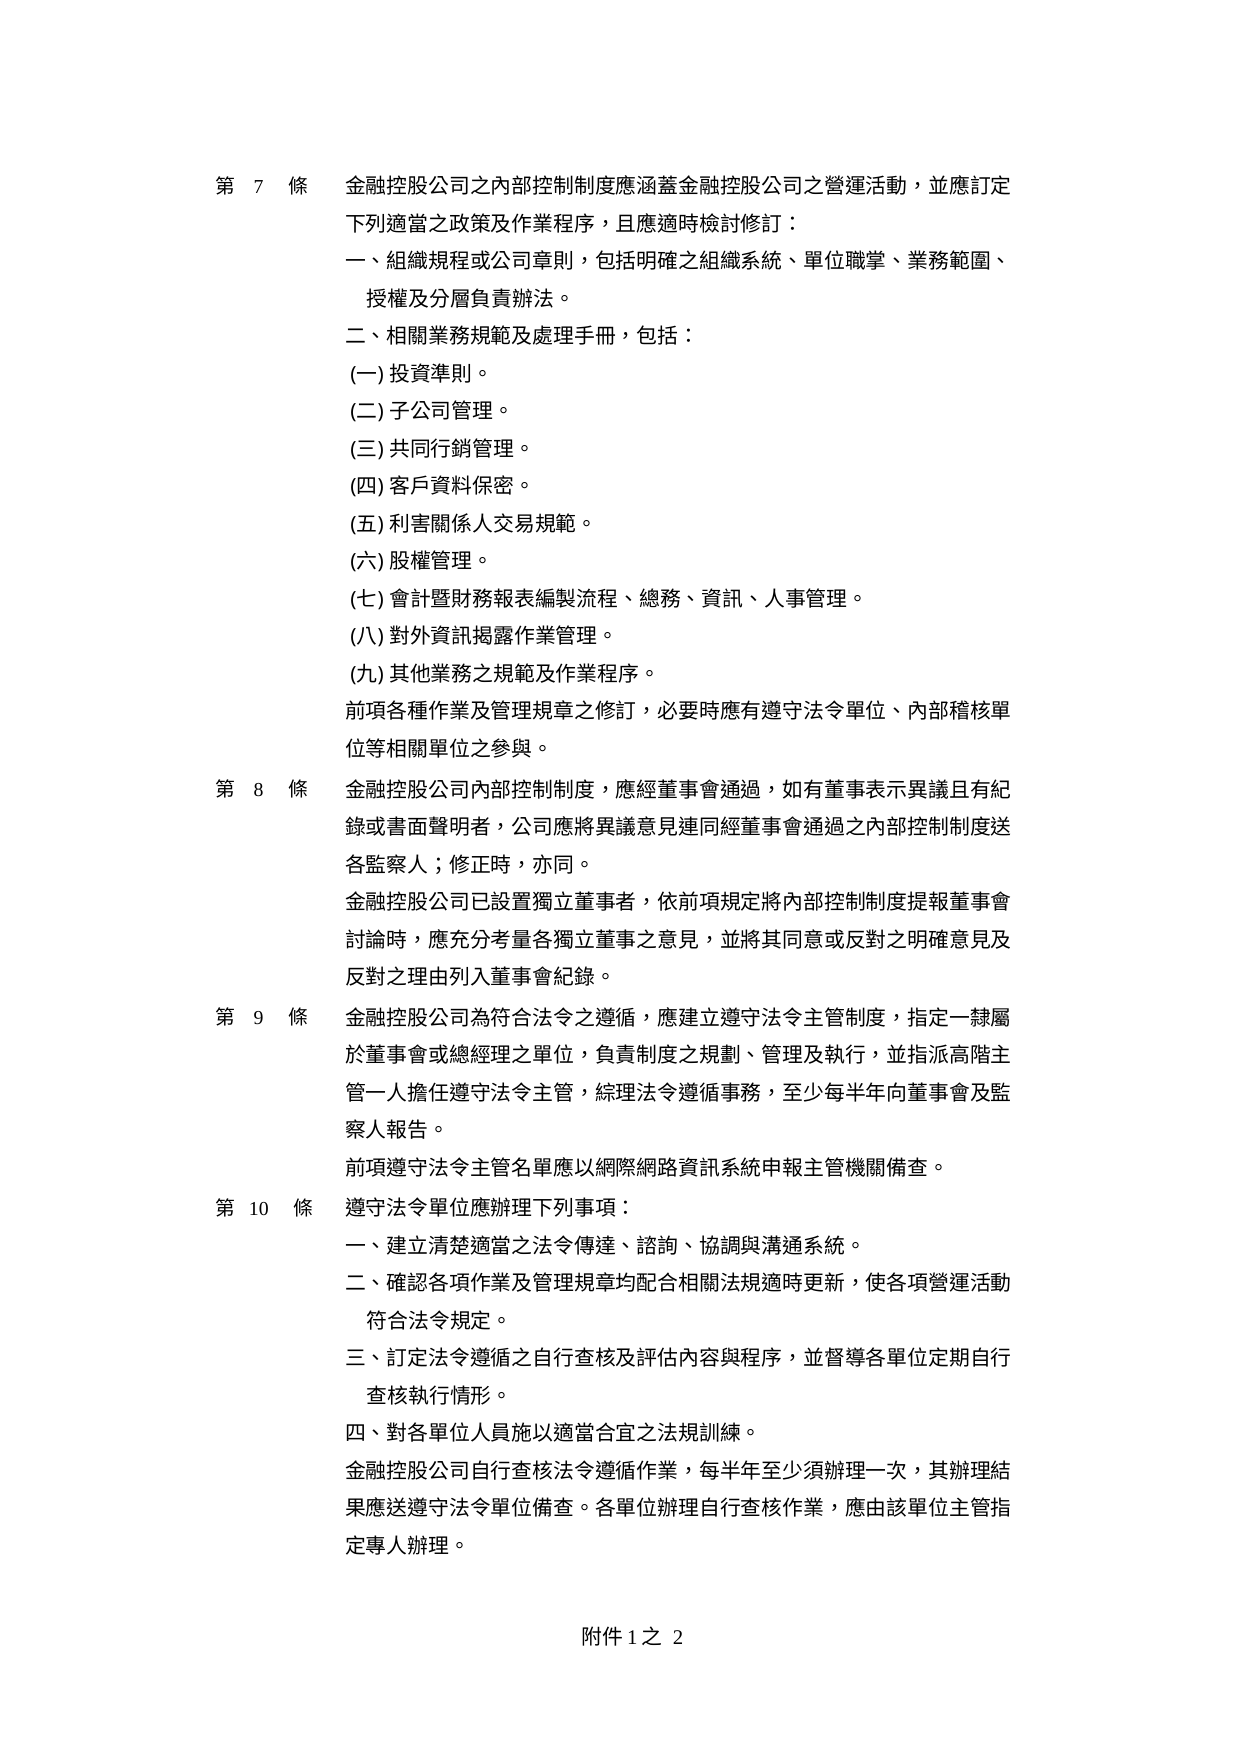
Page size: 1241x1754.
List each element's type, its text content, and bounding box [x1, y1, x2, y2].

table_cell 金融控股公司之內部控制制度應涵蓋金融控股公司之營運活動，並應訂定 下列適當之政策及作業程序，且應適時檢討修訂： 一、組織規程或公司章則，包括明確之組織系統、單位職掌、業務範圍、 授權及分層負責辦法。 二、相關業務規範及處理手冊，包括： (一) 投資準則。 (二) 子公司管理。 (三) 共同行銷管理。 (四) 客戶資料保密。 (五) 利害關係人交易規範。 (六) 股權管理。 (七) 會計暨財務報表編製流程、總務、資訊、人事管理。 (八) 對外資訊揭露作業管理。 (九) 其他業務之規範及作業程序。 前項各種作業及管理規章之修訂，必要時應有遵守法令單位、內部稽核單 位等相關單位之參與。 [343, 165, 1027, 768]
table_cell 金融控股公司內部控制制度，應經董事會通過，如有董事表示異議且有紀 錄或書面聲明者，公司應將異議意見連同經董事會通過之內部控制制度送 各監察人；修正時，亦同。 金融控股公司已設置獨立董事者，依前項規定將內部控制制度提報董事會 討論時，應充分考量各獨立董事之意見，並將其同意或反對之明確意見及 反對之理由列入董事會紀錄。 [343, 768, 1027, 996]
table_cell 金融控股公司為符合法令之遵循，應建立遵守法令主管制度，指定一隸屬 於董事會或總經理之單位，負責制度之規劃、管理及執行，並指派高階主 管一人擔任遵守法令主管，綜理法令遵循事務，至少每半年向董事會及監 察人報告。 前項遵守法令主管名單應以網際網路資訊系統申報主管機關備查。 [343, 996, 1027, 1186]
table_cell 第 7 條 [214, 165, 343, 768]
table_cell 第 8 條 [214, 768, 343, 996]
table_cell 第 10 條 [214, 1186, 343, 1564]
table_cell 遵守法令單位應辦理下列事項： 一、建立清楚適當之法令傳達、諮詢、協調與溝通系統。 二、確認各項作業及管理規章均配合相關法規適時更新，使各項營運活動 符合法令規定。 三、訂定法令遵循之自行查核及評估內容與程序，並督導各單位定期自行 查核執行情形。 四、對各單位人員施以適當合宜之法規訓練。 金融控股公司自行查核法令遵循作業，每半年至少須辦理一次，其辦理結 果應送遵守法令單位備查。各單位辦理自行查核作業，應由該單位主管指 定專人辦理。 [343, 1186, 1027, 1564]
table_cell 第 9 條 [214, 996, 343, 1186]
